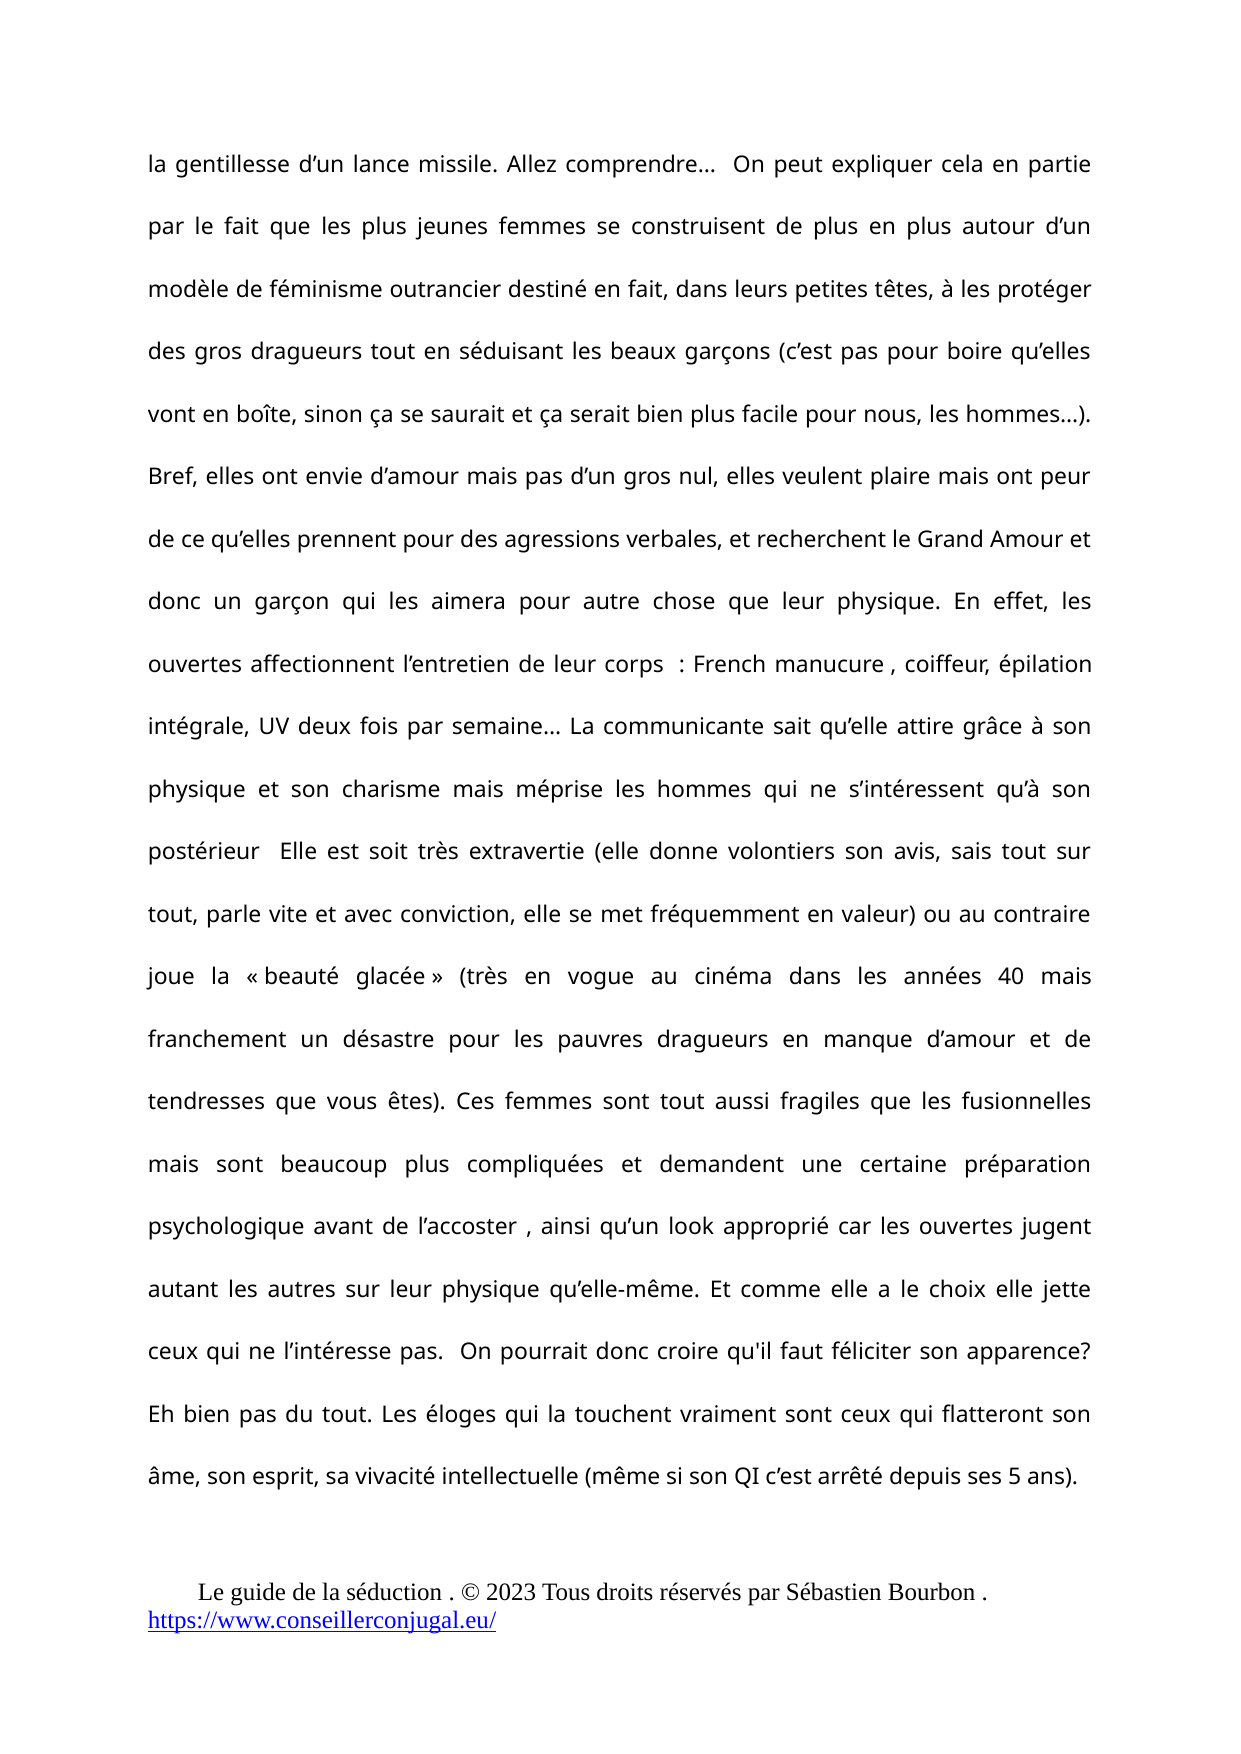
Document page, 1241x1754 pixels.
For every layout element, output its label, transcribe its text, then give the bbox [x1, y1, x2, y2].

text la gentillesse d’un lance missile. Allez comprendre… On peut expliquer cela en partie par le fait que les plus jeunes femmes se construisent de plus en plus autour d’un modèle de féminisme outrancier destiné en fait, dans leurs petites têtes, à les protéger des gros dragueurs tout en séduisant les beaux garçons (c’est pas pour boire qu’elles vont en boîte, sinon ça se saurait et ça serait bien plus facile pour nous, les hommes…). Bref, elles ont envie d’amour mais pas d’un gros nul, elles veulent plaire mais ont peur de ce qu’elles prennent pour des agressions verbales, et recherchent le Grand Amour et donc un garçon qui les aimera pour autre chose que leur physique. En effet, les ouvertes affectionnent l’entretien de leur corps : French manucure , coiffeur, épilation intégrale, UV deux fois par semaine… La communicante sait qu’elle attire grâce à son physique et son charisme mais méprise les hommes qui ne s’intéressent qu’à son postérieur Elle est soit très extravertie (elle donne volontiers son avis, sais tout sur tout, parle vite et avec conviction, elle se met fréquemment en valeur) ou au contraire joue la « beauté glacée » (très en vogue au cinéma dans les années 40 mais franchement un désastre pour les pauvres dragueurs en manque d’amour et de tendresses que vous êtes). Ces femmes sont tout aussi fragiles que les fusionnelles mais sont beaucoup plus compliquées et demandent une certaine préparation psychologique avant de l’accoster , ainsi qu’un look approprié car les ouvertes jugent autant les autres sur leur physique qu’elle-même. Et comme elle a le choix elle jette ceux qui ne l’intéresse pas. On pourrait donc croire qu'il faut féliciter son apparence? Eh bien pas du tout. Les éloges qui la touchent vraiment sont ceux qui flatteront son âme, son esprit, sa vivacité intellectuelle (même si son QI c’est arrêté depuis ses 5 ans). [148, 148, 1092, 1491]
